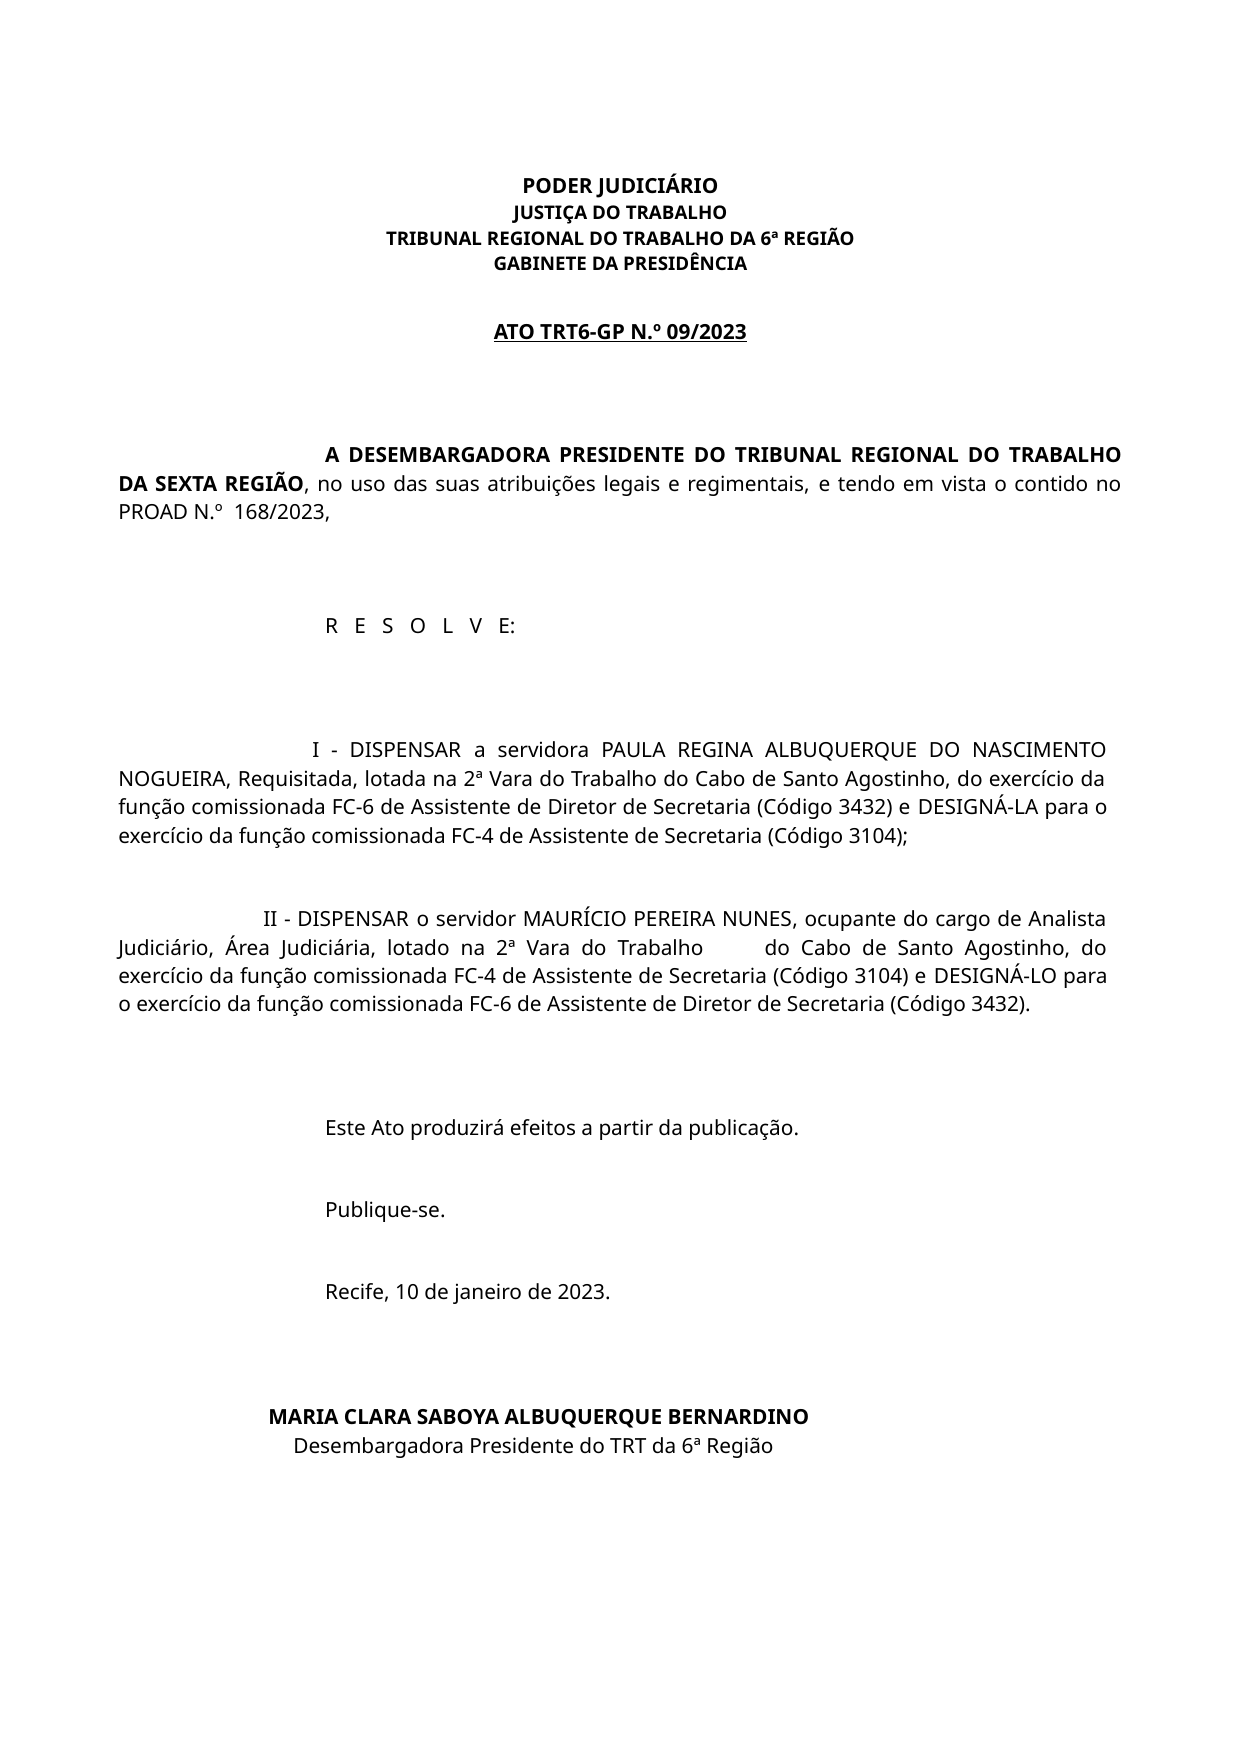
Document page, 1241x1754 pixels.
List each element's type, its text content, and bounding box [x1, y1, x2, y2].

text A DESEMBARGADORA PRESIDENTE DO TRIBUNAL REGIONAL DO TRABALHO DA SEXTA REGIÃO, no uso das suas atribuições legais e regimentais, e tendo em vista o contido no PROAD N.º 168/2023, [118, 440, 1122, 526]
text R E S O L V E: [118, 611, 1107, 639]
text Recife, 10 de janeiro de 2023. [118, 1277, 1107, 1306]
text II - DISPENSAR o servidor MAURÍCIO PEREIRA NUNES, ocupante do cargo de Analista Judiciário, Área Judiciária, lotado na 2ª Vara do Trabalho do Cabo de Santo Agostinho, do exercício da função comissionada FC-4 de Assistente de Secretaria (Código 3104) e DESIGNÁ-LO para o exercício da função comissionada FC-6 de Assistente de Diretor de Secretaria (Código 3432). [118, 903, 1107, 1018]
subtitle JUSTIÇA DO TRABALHO [118, 199, 1122, 225]
text Publique-se. [118, 1195, 1107, 1223]
text ATO TRT6-GP N.º 09/2023 [118, 317, 1122, 345]
text Este Ato produzirá efeitos a partir da publicação. [118, 1113, 1107, 1141]
text MARIA CLARA SABOYA ALBUQUERQUE BERNARDINO [118, 1401, 1122, 1430]
text GABINETE DA PRESIDÊNCIA [118, 250, 1122, 276]
text Desembargadora Presidente do TRT da 6ª Região [118, 1430, 1107, 1460]
text TRIBUNAL REGIONAL DO TRABALHO DA 6ª REGIÃO [118, 225, 1122, 250]
text PODER JUDICIÁRIO [118, 171, 1122, 199]
text I - DISPENSAR a servidora PAULA REGINA ALBUQUERQUE DO NASCIMENTO NOGUEIRA, Requisitada, lotada na 2ª Vara do Trabalho do Cabo de Santo Agostinho, do exercício da função comissionada FC-6 de Assistente de Diretor de Secretaria (Código 3432) e DESIGNÁ-LA para o exercício da função comissionada FC-4 de Assistente de Secretaria (Código 3104); [118, 734, 1107, 849]
